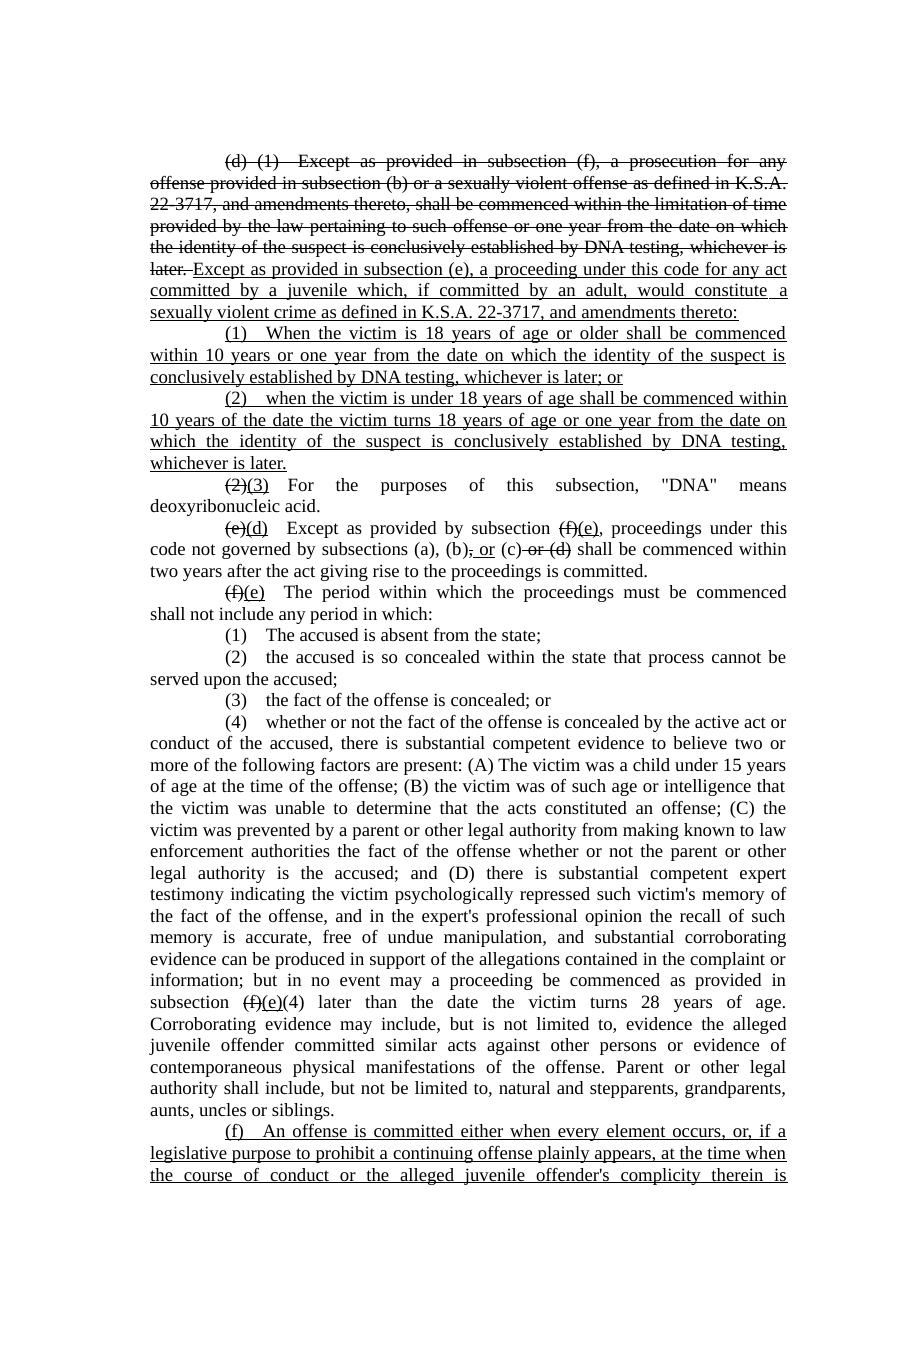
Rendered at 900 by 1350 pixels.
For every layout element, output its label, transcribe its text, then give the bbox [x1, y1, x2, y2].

text (1) When the victim is 18 years of age or older shall be commenced within 10 years or one year from the date on which the identity of the suspect is conclusively established by DNA testing, whichever is later; or [150, 322, 787, 387]
text the course of conduct or the alleged juvenile offender's complicity therein is [150, 1162, 787, 1182]
text (d) (1) Except as provided in subsection (f), a prosecution for any offense provided in subsection (b) or a sexually violent offense as defined in K.S.A. 22-3717, and amendments thereto, shall be commenced within the limitation of time provided by the law pertaining to such offense or one year from the date on which the identity of the suspect is conclusively established by DNA testing, whichever is later. Except as provided in subsection (e), a proceeding under this code for any act committed by a juvenile which, if committed by an adult, would constitute a sexually violent crime as defined in K.S.A. 22-3717, and amendments thereto: [150, 150, 787, 183]
text (d) (1) Except as provided in subsection (f), a prosecution for any offense provided in subsection (b) or a sexually violent offense as defined in K.S.A. 22-3717, and amendments thereto, shall be commenced within the limitation of time provided by the law pertaining to such offense or one year from the date on which the identity of the suspect is conclusively established by DNA testing, whichever is later. Except as provided in subsection (e), a proceeding under this code for any act committed by a juvenile which, if committed by an adult, would constitute a sexually violent crime as defined in K.S.A. 22-3717, and amendments thereto: [150, 249, 787, 322]
text (2)(3) For the purposes of this subsection, "DNA" means deoxyribonucleic acid. [150, 473, 787, 517]
text (3) the fact of the offense is concealed; or [150, 689, 787, 711]
text (2) when the victim is under 18 years of age shall be commenced within 10 years of the date the victim turns 18 years of age or one year from the date on [150, 387, 787, 427]
text whichever is later. [150, 450, 787, 473]
text which the identity of the suspect is conclusively established by DNA testing, [150, 428, 787, 449]
text (2) the accused is so concealed within the state that process cannot be served upon the accused; [150, 646, 787, 689]
text (e)(d) Except as provided by subsection (f)(e), proceedings under this code not governed by subsections (a), (b), or (c) or (d) shall be commenced within two years after the act giving rise to the proceedings is committed. [150, 517, 787, 581]
text (f) An offense is committed either when every element occurs, or, if a legislative purpose to prohibit a continuing offense plainly appears, at the time when [150, 1120, 787, 1161]
text (f)(e) The period within which the proceedings must be commenced shall not include any period in which: [150, 581, 787, 624]
text (d) (1) Except as provided in subsection (f), a prosecution for any offense provided in subsection (b) or a sexually violent offense as defined in K.S.A. 22-3717, and amendments thereto, shall be commenced within the limitation of time provided by the law pertaining to such offense or one year from the date on which the identity of the suspect is conclusively established by DNA testing, whichever is later. Except as provided in subsection (e), a proceeding under this code for any act committed by a juvenile which, if committed by an adult, would constitute a sexually violent crime as defined in K.S.A. 22-3717, and amendments thereto: [150, 206, 787, 227]
text (1) The accused is absent from the state; [150, 624, 787, 646]
text (4) whether or not the fact of the offense is concealed by the active act or conduct of the accused, there is substantial competent evidence to believe two or more of the following factors are present: (A) The victim was a child under 15 years of age at the time of the offense; (B) the victim was of such age or intelligence that the victim was unable to determine that the acts constituted an offense; (C) the victim was prevented by a parent or other legal authority from making known to law enforcement authorities the fact of the offense whether or not the parent or other legal authority is the accused; and (D) there is substantial competent expert testimony indicating the victim psychologically repressed such victim's memory of the fact of the offense, and in the expert's professional opinion the recall of such memory is accurate, free of undue manipulation, and substantial corroborating evidence can be produced in support of the allegations contained in the complaint or information; but in no event may a proceeding be commenced as provided in subsection (f)(e)(4) later than the date the victim turns 28 years of age. Corroborating evidence may include, but is not limited to, evidence the alleged juvenile offender committed similar acts against other persons or evidence of contemporaneous physical manifestations of the offense. Parent or other legal authority shall include, but not be limited to, natural and stepparents, grandparents, aunts, uncles or siblings. [150, 711, 787, 1120]
text (d) (1) Except as provided in subsection (f), a prosecution for any offense provided in subsection (b) or a sexually violent offense as defined in K.S.A. 22-3717, and amendments thereto, shall be commenced within the limitation of time provided by the law pertaining to such offense or one year from the date on which the identity of the suspect is conclusively established by DNA testing, whichever is later. Except as provided in subsection (e), a proceeding under this code for any act committed by a juvenile which, if committed by an adult, would constitute a sexually violent crime as defined in K.S.A. 22-3717, and amendments thereto: [150, 184, 787, 205]
